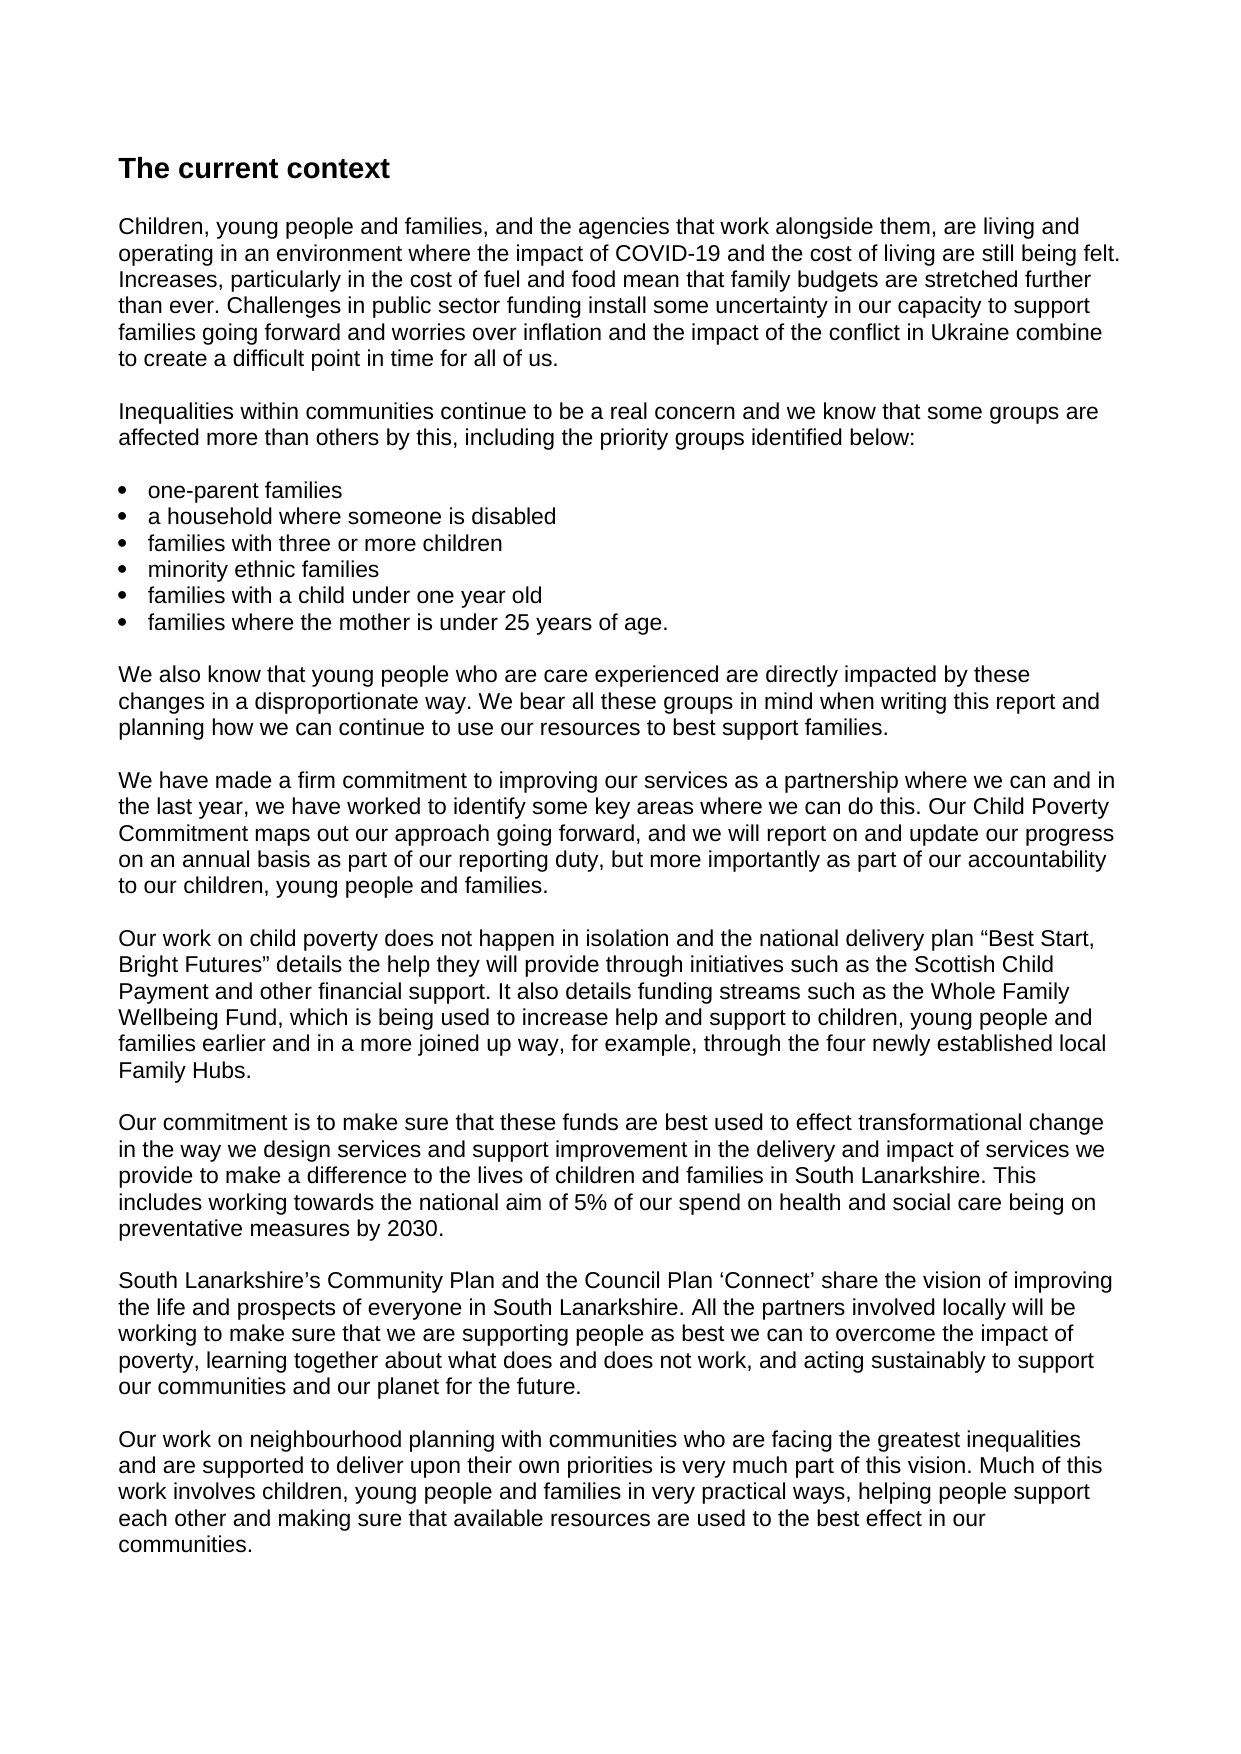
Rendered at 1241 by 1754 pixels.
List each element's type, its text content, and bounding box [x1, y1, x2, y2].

list families with a child under one year old [118, 582, 1122, 609]
list families where the mother is under 25 years of age. [118, 609, 1122, 635]
text Children, young people and families, and the agencies that work alongside them, are living and operating in an environment where the impact of COVID-19 and the cost of living are still being felt. Increases, particularly in the cost of fuel and food mean that family budgets are stretched further than ever. Challenges in public sector funding install some uncertainty in our capacity to support families going forward and worries over inflation and the impact of the conflict in Ukraine combine to create a difficult point in time for all of us. [118, 213, 1122, 371]
subtitle The current context [118, 151, 1122, 184]
list one-parent families [118, 477, 1122, 503]
list families with three or more children [118, 529, 1122, 556]
text We also know that young people who are care experienced are directly impacted by these changes in a disproportionate way. We bear all these groups in mind when writing this report and planning how we can continue to use our resources to best support families. [118, 661, 1122, 740]
text We have made a firm commitment to improving our services as a partnership where we can and in the last year, we have worked to identify some key areas where we can do this. Our Child Poverty Commitment maps out our approach going forward, and we will report on and update our progress on an annual basis as part of our reporting duty, but more importantly as part of our accountability to our children, young people and families. [118, 767, 1122, 898]
list minority ethnic families [118, 556, 1122, 582]
list a household where someone is disabled [118, 503, 1122, 529]
text Our work on child poverty does not happen in isolation and the national delivery plan “Best Start, Bright Futures” details the help they will provide through initiatives such as the Scottish Child Payment and other financial support. It also details funding streams such as the Whole Family Wellbeing Fund, which is being used to increase help and support to children, young people and families earlier and in a more joined up way, for example, through the four newly established local Family Hubs. [118, 925, 1122, 1083]
text Our commitment is to make sure that these funds are best used to effect transformational change in the way we design services and support improvement in the delivery and impact of services we provide to make a difference to the lives of children and families in South Lanarkshire. This includes working towards the national aim of 5% of our spend on health and social care being on preventative measures by 2030. [118, 1109, 1122, 1241]
text Inequalities within communities continue to be a real concern and we know that some groups are affected more than others by this, including the priority groups identified below: [118, 398, 1122, 451]
text Our work on neighbourhood planning with communities who are facing the greatest inequalities and are supported to deliver upon their own priorities is very much part of this vision. Much of this work involves children, young people and families in very practical ways, helping people support each other and making sure that available resources are used to the best effect in our communities. [118, 1426, 1122, 1557]
text South Lanarkshire’s Community Plan and the Council Plan ‘Connect’ share the vision of improving the life and prospects of everyone in South Lanarkshire. All the partners involved locally will be working to make sure that we are supporting people as best we can to overcome the impact of poverty, learning together about what does and does not work, and acting sustainably to support our communities and our planet for the future. [118, 1267, 1122, 1399]
